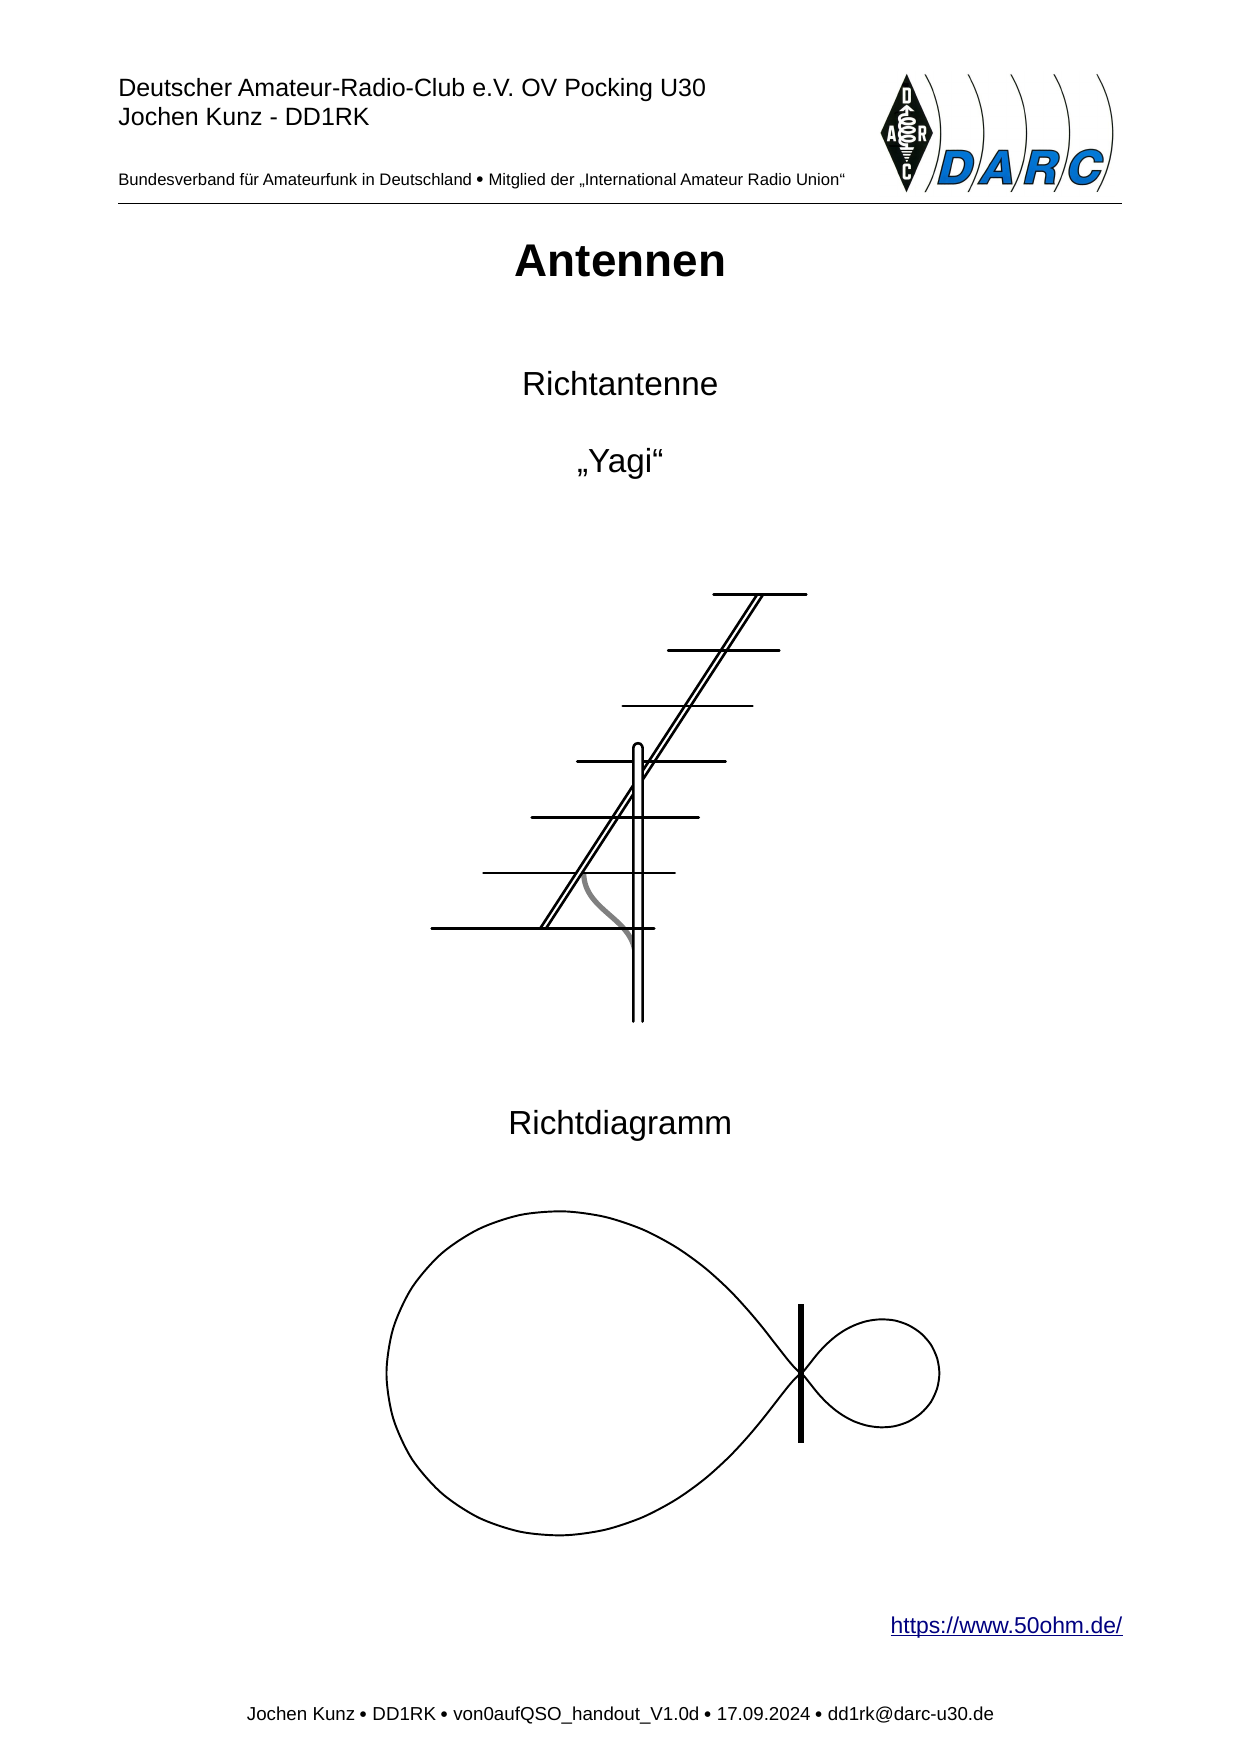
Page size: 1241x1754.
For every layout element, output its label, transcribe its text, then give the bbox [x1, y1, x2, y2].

text Richtantenne „Yagi“ [118, 364, 1122, 479]
picture [879, 71, 1115, 197]
text Antennen [118, 233, 1122, 286]
list https://www.50ohm.de/ [156, 1612, 1122, 1639]
text Richtdiagramm [118, 1103, 1122, 1141]
